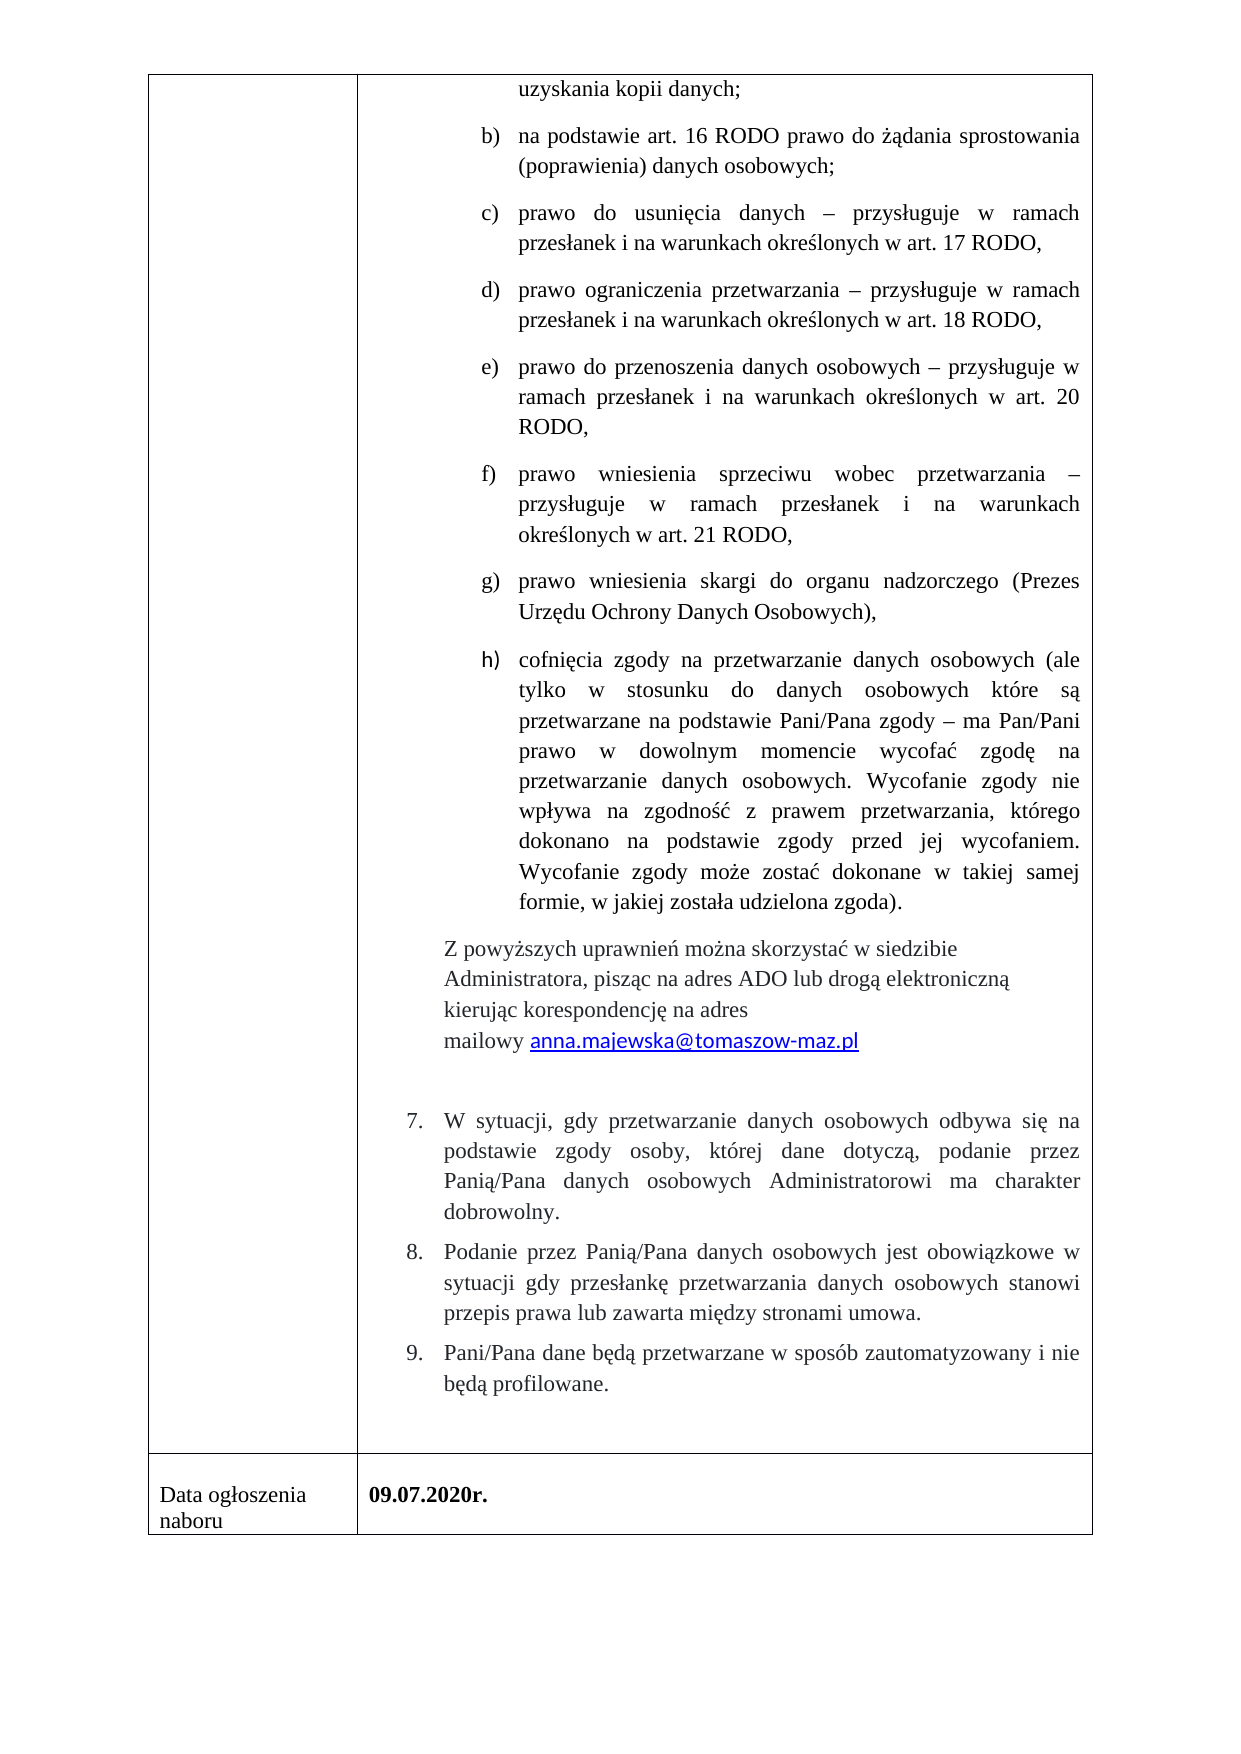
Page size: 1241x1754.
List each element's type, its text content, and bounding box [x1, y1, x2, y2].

table_cell [149, 75, 357, 1453]
table_cell W związku z realizacją wymogów Rozporządzenia Parlamentu Europejskiego i Rady (UE) 2016/679 z dnia 27 kwietnia 2016 r. w sprawie ochrony osób fizycznych w związku z przetwarzaniem danych osobowych i w sprawie swobodnego przepływu takich danych oraz uchylenia dyrektywy 95/46/WE (ogólne rozporządzenie o ochronie danych „RODO”), informujemy o zasadach przetwarzania Pani/Pana danych osobowych oraz o przysługujących Pani/Panu prawach z tym związanych. Administratorem Pani/Pana danych osobowych jest Centrum Usług Wspólnych Gminy Miasto Tomaszów Mazowiecki z siedzibą w Tomaszowie Mazowieckim przy ul. Św. Antoniego 28, 97-200 Tomaszów Mazowiecki. Na mocy art. 37 ust. 1 lit. a) RODO Administrator wyznaczył Inspektora Ochrony Danych (IOD), który w jego imieniu nadzoruje sferę przetwarzania danych osobowych. Jeśli ma Pani/Pan pytania dotyczące sposobu i zakresu przetwarzania Pani/Pana danych osobowych w zakresie działania Administratora Danych, a także przysługujących Pani/Panu uprawnień, może się Pani/Pan skontaktować się z Inspektorem Ochrony Danych Osobowych pod adresem email: anna.majewska@tomaszow-maz.pl Cele oraz podstawy prawne przetwarzania danych osobowych. Dane osobowe są przetwarzane w następujących celach oraz na następujących podstawach prawnych: w celu realizacji zadań statutowych, wypełniania obowiązków wynikających z przepisów prawa: m.in. prowadzenie rachunkowości zgodnie z obowiązującymi przepisami prawa; organizacja i prowadzenie obsługi bankowej i kasowej; prowadzenie sprawozdawczości budżetowej, finansowej i pozostałej wynikającej z ksiąg rachunkowych; prowadzenie obsługi płacowej jednostek organizacyjnych; prowadzenie obsługi Zakładowego Funduszu Świadczeń Socjalnych; prowadzenie rozliczeń z Urzędem Skarbowym i Zakładem Ubezpieczeń Społecznych, ewidencjonowanie danych o wynagrodzeniach; dokonywanie wstępnej akceptacji dokumentów księgowych pod względem zgodności z przepisami ustawy o finansach publicznych, współpraca z kierownikami jednostek obsługiwanych w zakresie sporządzania sprawozdań finansowo –rzeczowych i statystycznych (art. 6 ust. 1 lit. c i e RODO); w celu zawierania, realizacji umów z kontrahentami (art. 6 ust. 1 lit. b RODO); dane mogą być przetwarzane również w innych celach, na podstawie wcześniej udzielonej zgody w zakresie i celu określonym w treści zgody (ART. 6 ust. 1 lit. a RODO). Odbiorcy danych W szczególnych sytuacjach Administrator może udostępnić/powierzyć Państwa dane innym podmiotom. Podstawą powierzenia przetwarzania danych są odpowiednie umowy powierzenia przetwarzania danych zawarte np. w zakresie obsługi informatycznej. Jak długo Pan/Pana dane będą przechowywane? Pani/Pana dane osobowe będą przechowywane przez okres niezbędny do realizacji celu dla jakiego zostały zebrane, np.: Na potrzeby rachunkowości oraz ze względów podatkowych, będziemy je przetwarzać tak długo jak będziemy do tego zobligowani przepisem prawa. Na gruncie obecnych przepisów jest to okres 5 lat liczonych od końca roku kalendarzowego, w którym powstał obowiązek podatkowy; Jeżeli dane osobowe będą przetwarzane przez nas w celu dochodzenia roszczeń (w tym w postępowaniach sądowych) będziemy je mogli przetwarzać w tym celu przez okres przedawnienia roszczeń zgodnie z obowiązującymi przepisami nadto dane będą przechowywane zgodnie z terminami archiwizacji określonymi przez ustawy kompetencyjne lub ustawę z dnia 14 czerwca 1960 r. Kodeks postępowania administracyjnego (Dz.U. z 2017 r., poz. 1257) i ustawę z dnia 14 lipca 1983 r. o narodowym zasobie archiwalnym i archiwach (Dz.U. z 2018 r., poz. 217), w tym Rozporządzenie Prezesa Rady Ministrów z dnia 18 stycznia 2011 r. w sprawie instrukcji kancelaryjnej, jednolitych rzeczowych wykazów akt oraz instrukcji w sprawie organizacji i zakresu działania archiwów zakładowych. W związku z przetwarzaniem Pani/Pana danych osobowych przysługują Pani/Panu, z wyjątkami zastrzeżonymi przepisami prawa, następujące uprawnienia: na podstawie art. 15 RODO prawo dostępu do danych osobowych Pani/Pana dotyczących, w tym prawo do uzyskania kopii danych; na podstawie art. 16 RODO prawo do żądania sprostowania (poprawienia) danych osobowych; prawo do usunięcia danych – przysługuje w ramach przesłanek i na warunkach określonych w art. 17 RODO, prawo ograniczenia przetwarzania – przysługuje w ramach przesłanek i na warunkach określonych w art. 18 RODO, prawo do przenoszenia danych osobowych – przysługuje w ramach przesłanek i na warunkach określonych w art. 20 RODO, prawo wniesienia sprzeciwu wobec przetwarzania – przysługuje w ramach przesłanek i na warunkach określonych w art. 21 RODO, prawo wniesienia skargi do organu nadzorczego (Prezes Urzędu Ochrony Danych Osobowych), cofnięcia zgody na przetwarzanie danych osobowych (ale tylko w stosunku do danych osobowych które są przetwarzane na podstawie Pani/Pana zgody – ma Pan/Pani prawo w dowolnym momencie wycofać zgodę na przetwarzanie danych osobowych. Wycofanie zgody nie wpływa na zgodność z prawem przetwarzania, którego dokonano na podstawie zgody przed jej wycofaniem. Wycofanie zgody może zostać dokonane w takiej samej formie, w jakiej została udzielona zgoda). Z powyższych uprawnień można skorzystać w siedzibie Administratora, pisząc na adres ADO lub drogą elektroniczną kierując korespondencję na adres mailowy anna.majewska@tomaszow-maz.pl W sytuacji, gdy przetwarzanie danych osobowych odbywa się na podstawie zgody osoby, której dane dotyczą, podanie przez Panią/Pana danych osobowych Administratorowi ma charakter dobrowolny. Podanie przez Panią/Pana danych osobowych jest obowiązkowe w sytuacji gdy przesłankę przetwarzania danych osobowych stanowi przepis prawa lub zawarta między stronami umowa. Pani/Pana dane będą przetwarzane w sposób zautomatyzowany i nie będą profilowane. [358, 75, 1092, 1453]
table_cell 09.07.2020r. [358, 1454, 1092, 1533]
table_cell Data ogłoszenia naboru [149, 1454, 357, 1533]
